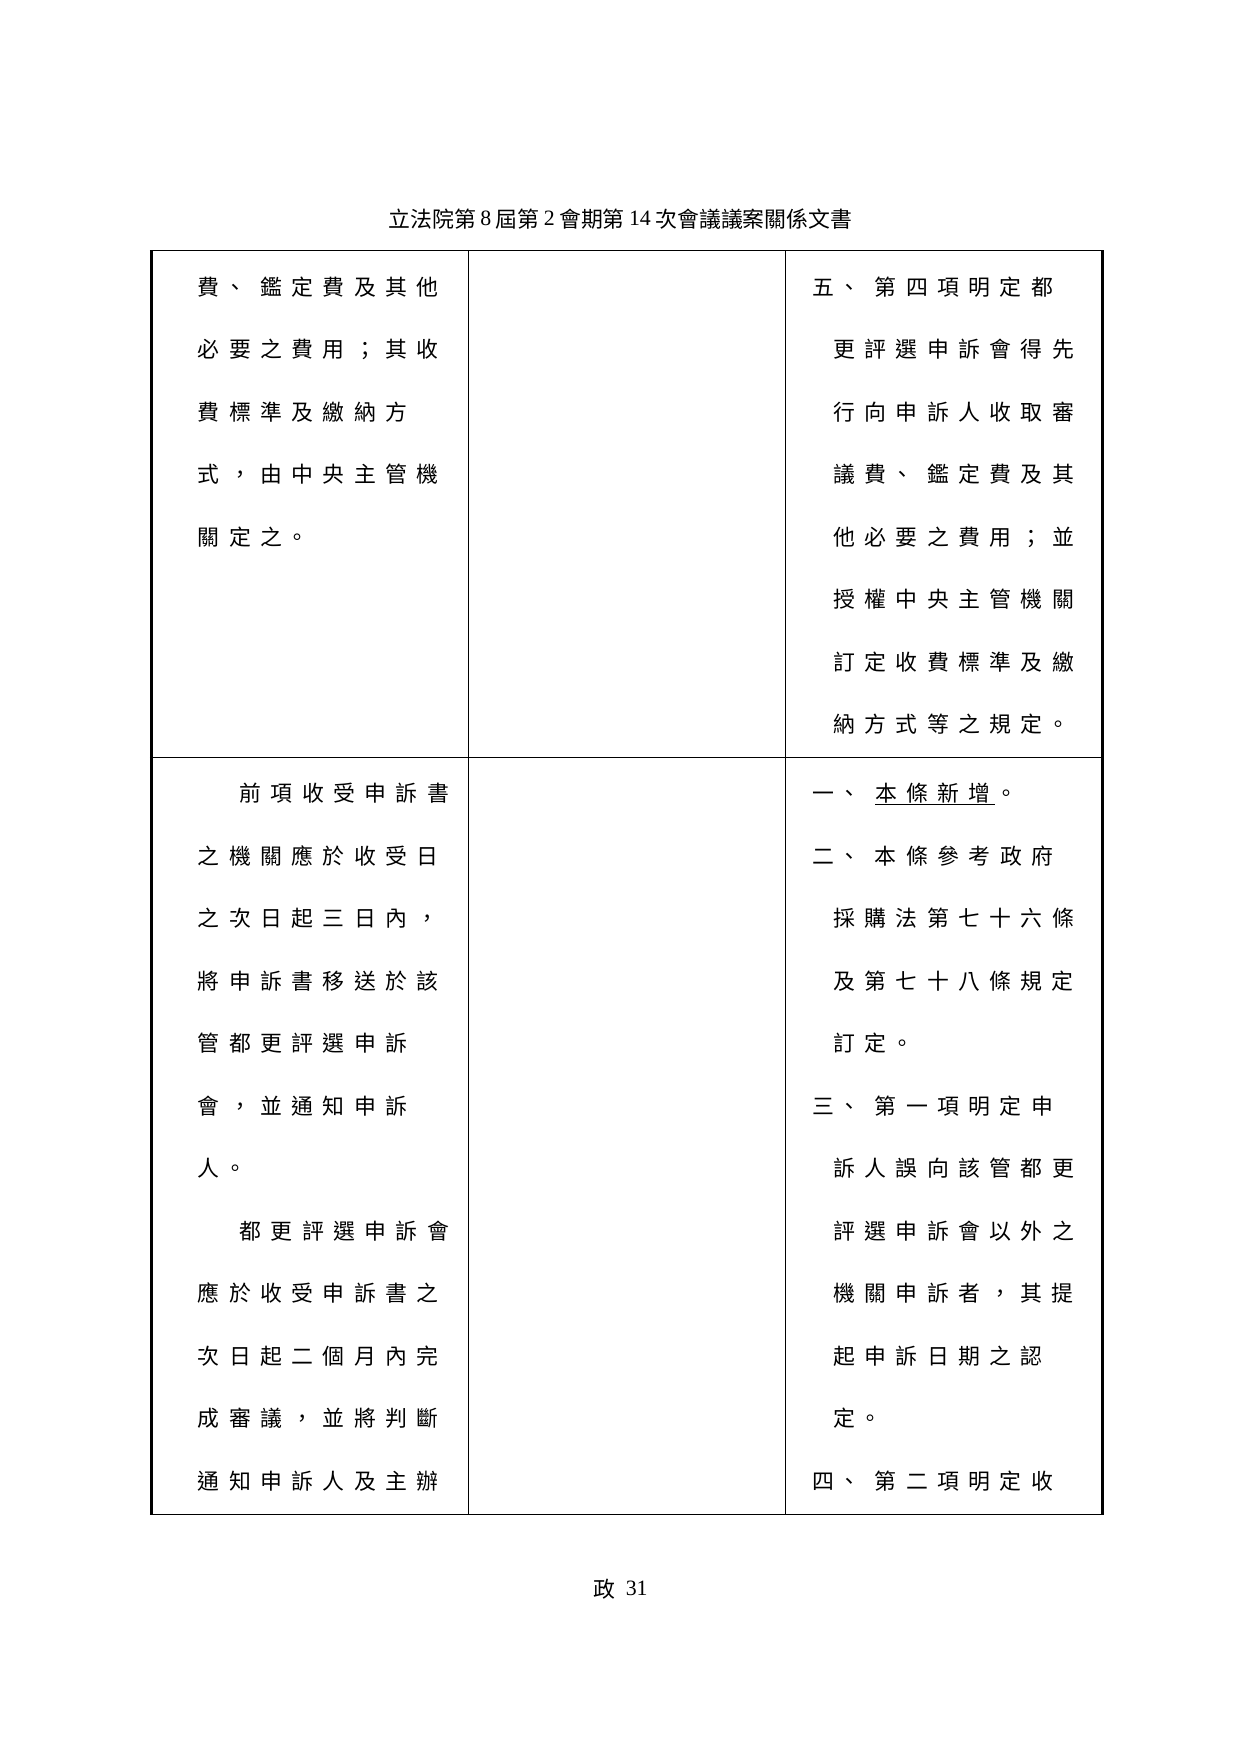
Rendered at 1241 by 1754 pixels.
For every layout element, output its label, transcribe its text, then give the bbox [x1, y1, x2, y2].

table_cell [469, 758, 785, 1514]
table_cell 第十六條 申訴人誤向該管都更評選申訴會以外之機關申訴者，以該機關收受日，視為提起申訴之日。 前項收受申訴書之機關應於收受日之次日起三日內，將申訴書移送於該管都更評選申訴會，並通知申訴人。 都更評選申訴會應於收受申訴書之次日起二個月內完成審議，並將判斷通知申訴人及主辦機關；必要時，得延長一個月。 [153, 758, 468, 1514]
table_cell 五、第四項明定都更評選申訴會得先行向申訴人收取審議費、鑑定費及其他必要之費用；並授權中央主管機關訂定收費標準及繳納方式等之規定。 [786, 251, 1101, 757]
table_cell 一、本條新增。 二、本條參考政府採購法第七十六條及第七十八條規定訂定。 三、第一項明定申訴人誤向該管都更評選申訴會以外之機關申訴者，其提起申訴日期之認定。 四、第二項明定收 [786, 758, 1101, 1514]
table_cell [469, 251, 785, 757]
table_cell 費、鑑定費及其他必要之費用；其收費標準及繳納方式，由中央主管機關定之。 [153, 251, 468, 757]
